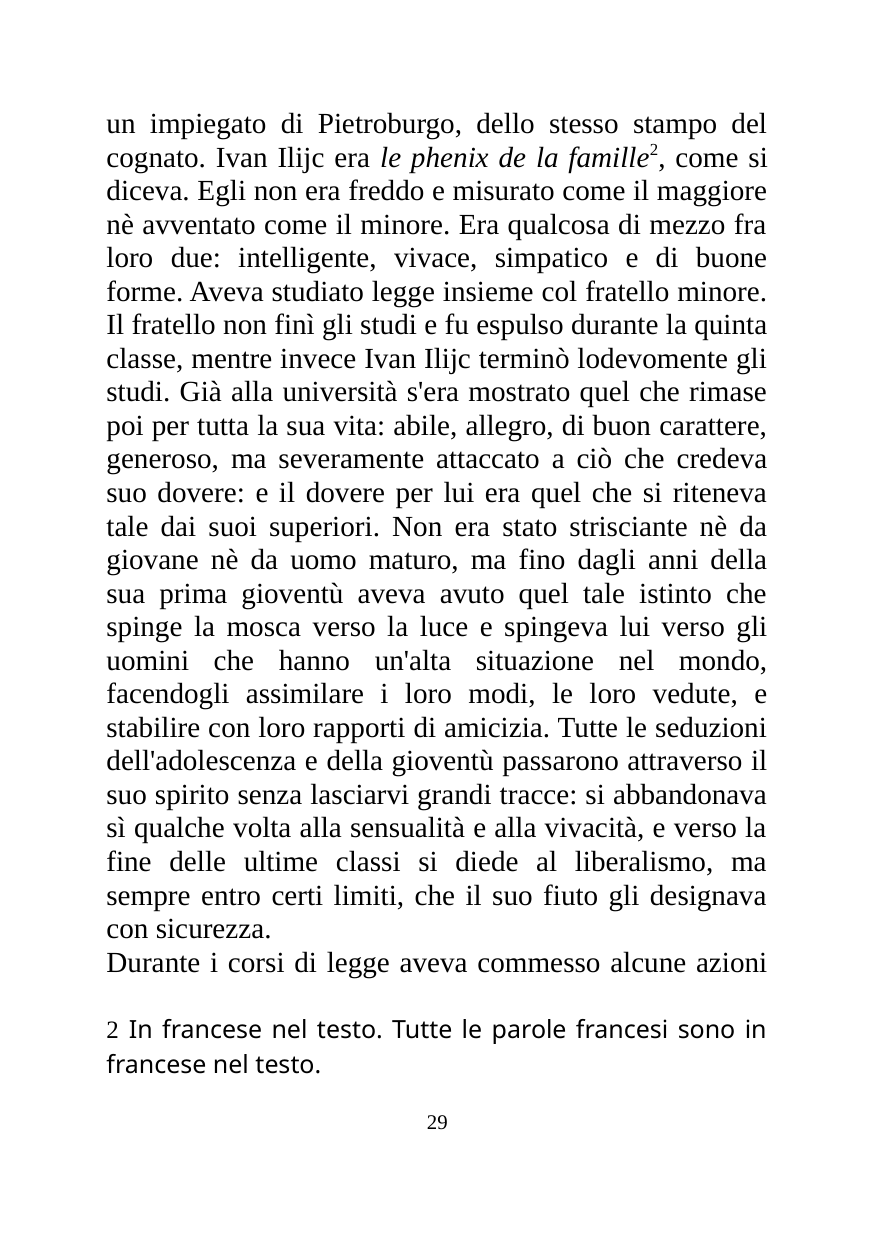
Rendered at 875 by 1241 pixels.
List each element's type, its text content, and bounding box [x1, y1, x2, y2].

text Durante i corsi di legge aveva commesso alcune azioni [106, 945, 768, 978]
text In francese nel testo. Tutte le parole francesi sono in francese nel testo. [106, 1009, 768, 1080]
text un impiegato di Pietroburgo, dello stesso stampo del cognato. Ivan Ilijc era le phenix de la famille, come si diceva. Egli non era freddo e misurato come il maggiore nè avventato come il minore. Era qualcosa di mezzo fra loro due: intelligente, vivace, simpatico e di buone forme. Aveva studiato legge insieme col fratello minore. Il fratello non finì gli studi e fu espulso durante la quinta classe, mentre invece Ivan Ilijc terminò lodevomente gli studi. Già alla università s'era mostrato quel che rimase poi per tutta la sua vita: abile, allegro, di buon carattere, generoso, ma severamente attaccato a ciò che credeva suo dovere: e il dovere per lui era quel che si riteneva tale dai suoi superiori. Non era stato strisciante nè da giovane nè da uomo maturo, ma fino dagli anni della sua prima gioventù aveva avuto quel tale istinto che spinge la mosca verso la luce e spingeva lui verso gli uomini che hanno un'alta situazione nel mondo, facendogli assimilare i loro modi, le loro vedute, e stabilire con loro rapporti di amicizia. Tutte le seduzioni dell'adolescenza e della gioventù passarono attraverso il suo spirito senza lasciarvi grandi tracce: si abbandonava sì qualche volta alla sensualità e alla vivacità, e verso la fine delle ultime classi si diede al liberalismo, ma sempre entro certi limiti, che il suo fiuto gli designava con sicurezza. [106, 106, 768, 945]
